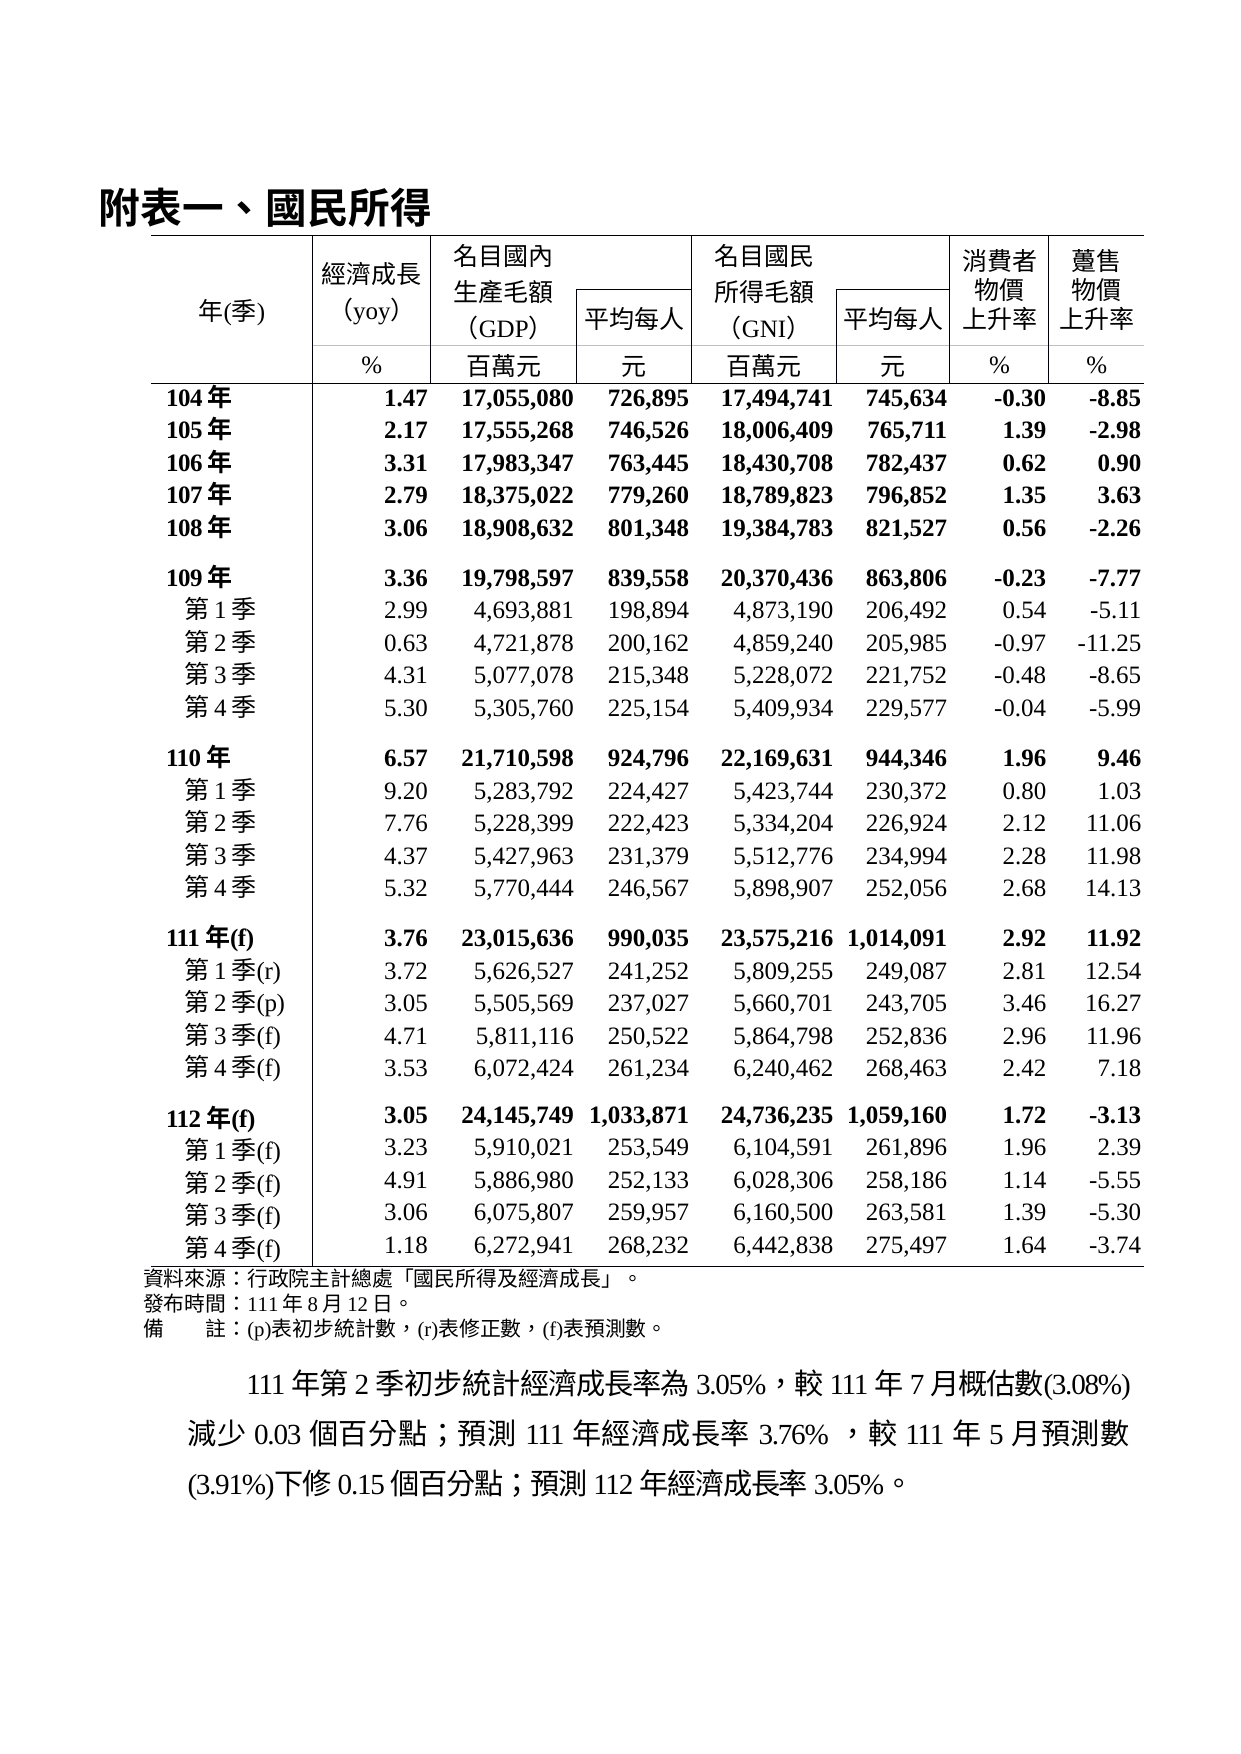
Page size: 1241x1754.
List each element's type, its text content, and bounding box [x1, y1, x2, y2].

table_cell 元 [577, 346, 691, 382]
table_cell -2.98 [1049, 415, 1144, 447]
table_header 消費者 物價 上升率 [950, 236, 1048, 345]
table_cell 7.18 [1049, 1053, 1144, 1086]
table_cell [950, 545, 1049, 563]
table_cell 5,423,744 [692, 775, 836, 808]
table_cell [576, 725, 692, 743]
table_cell 2.17 [313, 415, 431, 447]
table_cell 3.63 [1049, 480, 1144, 512]
table_cell [313, 725, 431, 743]
table_cell 109年 [151, 563, 312, 595]
table_cell [576, 905, 692, 923]
table_cell 106年 [151, 448, 312, 480]
table_cell 3.53 [313, 1053, 431, 1086]
table_cell 1.47 [313, 384, 431, 415]
table_cell 第4季 [151, 873, 312, 905]
table_cell [431, 1086, 576, 1103]
table_cell [431, 725, 576, 743]
table_cell [1049, 725, 1144, 743]
table_cell 259,957 [576, 1201, 692, 1233]
table_cell 第4季(f) [151, 1233, 312, 1266]
table_cell -0.48 [950, 660, 1049, 693]
table_cell 17,494,741 [692, 384, 836, 415]
table_cell 252,056 [836, 873, 950, 905]
table_cell 0.56 [950, 513, 1049, 545]
table_cell 252,133 [576, 1168, 692, 1201]
table_cell 252,836 [836, 1021, 950, 1053]
table_cell 4,693,881 [431, 595, 576, 628]
table_cell 3.72 [313, 956, 431, 988]
table_cell 第2季 [151, 628, 312, 660]
table_cell 23,015,636 [431, 923, 576, 956]
table_cell 5,809,255 [692, 956, 836, 988]
table_cell 261,896 [836, 1136, 950, 1168]
table_cell 112年(f) [151, 1103, 312, 1136]
table_header [836, 236, 949, 289]
text 111年第2季初步統計經濟成長率為3.05%，較111年7月概估數(3.08%)減少0.03個百分點；預測111年經濟成長率3.76% ，較111年5月預測數(3.91%)下修0.15個百分點；預測112年經濟成長率3.05%。 [187, 1354, 1132, 1504]
table_cell 222,423 [576, 808, 692, 840]
table_cell 6.57 [313, 743, 431, 775]
table_cell 2.68 [950, 873, 1049, 905]
table_cell 2.39 [1049, 1136, 1144, 1168]
table_cell 19,384,783 [692, 513, 836, 545]
table_cell 第1季 [151, 775, 312, 808]
table_cell 268,463 [836, 1053, 950, 1086]
table_cell 18,006,409 [692, 415, 836, 447]
text 發布時間：111年8月12日。 [143, 1292, 1107, 1317]
table_cell [836, 1086, 950, 1103]
table_cell 241,252 [576, 956, 692, 988]
table_cell 3.06 [313, 1201, 431, 1233]
table_cell [313, 545, 431, 563]
table_cell 263,581 [836, 1201, 950, 1233]
table_header 經濟成長 （yoy） [313, 236, 430, 345]
table_cell 5,811,116 [431, 1021, 576, 1053]
table_cell 250,522 [576, 1021, 692, 1053]
table_cell 258,186 [836, 1168, 950, 1201]
table_cell 6,028,306 [692, 1168, 836, 1201]
table_cell 17,055,080 [431, 384, 576, 415]
table_cell 9.20 [313, 775, 431, 808]
table_cell 839,558 [576, 563, 692, 595]
table_cell 5,770,444 [431, 873, 576, 905]
table_cell 第1季(r) [151, 956, 312, 988]
table_cell 21,710,598 [431, 743, 576, 775]
table_cell 第1季 [151, 595, 312, 628]
table_cell 243,705 [836, 988, 950, 1021]
table_cell 平均每人 [577, 290, 691, 345]
table_cell 19,798,597 [431, 563, 576, 595]
table_cell 百萬元 [692, 346, 836, 382]
table_cell 11.96 [1049, 1021, 1144, 1053]
table_cell 261,234 [576, 1053, 692, 1086]
table_cell 0.54 [950, 595, 1049, 628]
table_cell 230,372 [836, 775, 950, 808]
table_cell 11.98 [1049, 840, 1144, 873]
table_cell 2.81 [950, 956, 1049, 988]
table_cell -5.55 [1049, 1168, 1144, 1201]
table_cell 6,075,807 [431, 1201, 576, 1233]
table_cell 5,228,399 [431, 808, 576, 840]
table_cell 1.96 [950, 1136, 1049, 1168]
table_cell 746,526 [576, 415, 692, 447]
table_cell 5,077,078 [431, 660, 576, 693]
table_cell 5,334,204 [692, 808, 836, 840]
table_cell 23,575,216 [692, 923, 836, 956]
table_cell 104年 [151, 384, 312, 415]
table_cell 5,305,760 [431, 693, 576, 725]
table_cell 3.46 [950, 988, 1049, 1021]
table_cell 4,721,878 [431, 628, 576, 660]
table_cell 215,348 [576, 660, 692, 693]
table_cell 944,346 [836, 743, 950, 775]
table_cell 1,033,871 [576, 1103, 692, 1136]
table_cell 198,894 [576, 595, 692, 628]
table_cell 1.39 [950, 415, 1049, 447]
table_cell 2.79 [313, 480, 431, 512]
table_cell 2.42 [950, 1053, 1049, 1086]
table_cell % [1049, 346, 1144, 382]
table_cell 5.30 [313, 693, 431, 725]
table_cell [692, 905, 836, 923]
text 資料來源：行政院主計總處「國民所得及經濟成長」。 [143, 1267, 1107, 1292]
table_cell 6,104,591 [692, 1136, 836, 1168]
table_cell 990,035 [576, 923, 692, 956]
table_cell -3.13 [1049, 1103, 1144, 1136]
table_cell 5,910,021 [431, 1136, 576, 1168]
table_cell 5,512,776 [692, 840, 836, 873]
table_cell 5,228,072 [692, 660, 836, 693]
table_cell 6,240,462 [692, 1053, 836, 1086]
text 附表一、國民所得 [99, 175, 1107, 235]
table_cell 5,626,527 [431, 956, 576, 988]
table_cell 226,924 [836, 808, 950, 840]
table_cell [836, 545, 950, 563]
table_cell 107年 [151, 480, 312, 512]
table_cell 24,145,749 [431, 1103, 576, 1136]
table_cell 4.31 [313, 660, 431, 693]
table_cell 224,427 [576, 775, 692, 808]
table_cell [431, 905, 576, 923]
table_cell 0.80 [950, 775, 1049, 808]
table_cell 4.91 [313, 1168, 431, 1201]
table_cell 第1季(f) [151, 1136, 312, 1168]
table_cell 18,908,632 [431, 513, 576, 545]
table_cell [692, 545, 836, 563]
table_cell 5,898,907 [692, 873, 836, 905]
table_cell 第3季(f) [151, 1201, 312, 1233]
table_cell [836, 725, 950, 743]
table_cell 268,232 [576, 1233, 692, 1266]
table_cell 237,027 [576, 988, 692, 1021]
table_cell 第3季 [151, 840, 312, 873]
table_cell 0.90 [1049, 448, 1144, 480]
table_cell 平均每人 [837, 290, 949, 345]
table_cell 1,059,160 [836, 1103, 950, 1136]
table_cell 0.63 [313, 628, 431, 660]
table_cell 5,409,934 [692, 693, 836, 725]
table_cell 1.64 [950, 1233, 1049, 1266]
table_cell 18,430,708 [692, 448, 836, 480]
table_cell 9.46 [1049, 743, 1144, 775]
table_cell 第2季(p) [151, 988, 312, 1021]
table_cell 2.99 [313, 595, 431, 628]
table_cell 779,260 [576, 480, 692, 512]
table_cell 3.36 [313, 563, 431, 595]
table_cell [151, 1086, 312, 1103]
table_cell -0.97 [950, 628, 1049, 660]
table_cell 1,014,091 [836, 923, 950, 956]
table_cell 17,555,268 [431, 415, 576, 447]
table_cell 20,370,436 [692, 563, 836, 595]
table_cell [151, 725, 312, 743]
table_cell -8.65 [1049, 660, 1144, 693]
table_cell -0.30 [950, 384, 1049, 415]
table_cell 924,796 [576, 743, 692, 775]
table_cell 6,160,500 [692, 1201, 836, 1233]
table_cell [576, 1086, 692, 1103]
table_cell 第2季(f) [151, 1168, 312, 1201]
table_cell 863,806 [836, 563, 950, 595]
table_cell -5.99 [1049, 693, 1144, 725]
table_cell 4.71 [313, 1021, 431, 1053]
table_cell 第4季(f) [151, 1053, 312, 1086]
table_cell 249,087 [836, 956, 950, 988]
table_cell 275,497 [836, 1233, 950, 1266]
table_cell 253,549 [576, 1136, 692, 1168]
table_cell 3.05 [313, 1103, 431, 1136]
table_cell 6,442,838 [692, 1233, 836, 1266]
table_cell -0.23 [950, 563, 1049, 595]
table_cell 3.23 [313, 1136, 431, 1168]
table_cell 3.31 [313, 448, 431, 480]
table_cell [950, 905, 1049, 923]
table_cell 18,789,823 [692, 480, 836, 512]
table_cell 1.72 [950, 1103, 1049, 1136]
table_cell 2.92 [950, 923, 1049, 956]
table_cell 1.14 [950, 1168, 1049, 1201]
table_cell 111年(f) [151, 923, 312, 956]
table_cell 元 [837, 346, 949, 382]
table_cell 796,852 [836, 480, 950, 512]
table_cell -5.11 [1049, 595, 1144, 628]
table_cell 18,375,022 [431, 480, 576, 512]
table_cell [1049, 545, 1144, 563]
table_cell [950, 1086, 1049, 1103]
table_cell -8.85 [1049, 384, 1144, 415]
table_cell 11.92 [1049, 923, 1144, 956]
table_cell 11.06 [1049, 808, 1144, 840]
table_cell 6,272,941 [431, 1233, 576, 1266]
table_cell 225,154 [576, 693, 692, 725]
table_cell 第3季 [151, 660, 312, 693]
table_cell 2.12 [950, 808, 1049, 840]
table_cell [1049, 905, 1144, 923]
table_cell 22,169,631 [692, 743, 836, 775]
table_cell 5,886,980 [431, 1168, 576, 1201]
table_cell 234,994 [836, 840, 950, 873]
table_cell 105年 [151, 415, 312, 447]
text 備 註：(p)表初步統計數，(r)表修正數，(f)表預測數。 [143, 1317, 1107, 1342]
table_cell [692, 1086, 836, 1103]
table_cell 6,072,424 [431, 1053, 576, 1086]
table_cell [431, 545, 576, 563]
table_cell 1.35 [950, 480, 1049, 512]
table_cell 第2季 [151, 808, 312, 840]
table_cell 1.96 [950, 743, 1049, 775]
table_cell [313, 905, 431, 923]
table_cell -0.04 [950, 693, 1049, 725]
table_cell 200,162 [576, 628, 692, 660]
table_cell [836, 905, 950, 923]
table_cell [692, 725, 836, 743]
table_cell [576, 545, 692, 563]
table_cell 16.27 [1049, 988, 1144, 1021]
table_cell 4.37 [313, 840, 431, 873]
table_cell 763,445 [576, 448, 692, 480]
table_header 名目國民 所得毛額 （GNI） [692, 236, 836, 345]
table_cell 17,983,347 [431, 448, 576, 480]
table_cell -7.77 [1049, 563, 1144, 595]
table_cell [1049, 1086, 1144, 1103]
table_header 年(季) [151, 236, 312, 382]
table_cell 229,577 [836, 693, 950, 725]
table_cell 221,752 [836, 660, 950, 693]
table_cell 3.05 [313, 988, 431, 1021]
table_cell 801,348 [576, 513, 692, 545]
table_cell 206,492 [836, 595, 950, 628]
table_cell 4,859,240 [692, 628, 836, 660]
table_cell 5,283,792 [431, 775, 576, 808]
table_cell [151, 905, 312, 923]
table_cell 5,660,701 [692, 988, 836, 1021]
table_cell 108年 [151, 513, 312, 545]
table_cell 14.13 [1049, 873, 1144, 905]
table_cell [950, 725, 1049, 743]
table_cell 2.96 [950, 1021, 1049, 1053]
table_cell 726,895 [576, 384, 692, 415]
table_header [576, 236, 691, 289]
table_cell 5,505,569 [431, 988, 576, 1021]
table_cell -3.74 [1049, 1233, 1144, 1266]
table_cell 1.39 [950, 1201, 1049, 1233]
table_cell % [950, 346, 1048, 382]
table_cell % [313, 346, 430, 382]
table_cell -2.26 [1049, 513, 1144, 545]
table_cell 4,873,190 [692, 595, 836, 628]
table_cell 百萬元 [431, 346, 576, 382]
table_cell [313, 1086, 431, 1103]
table_cell 5.32 [313, 873, 431, 905]
table_cell 110年 [151, 743, 312, 775]
table_cell 1.18 [313, 1233, 431, 1266]
table_cell 第4季 [151, 693, 312, 725]
table_cell 821,527 [836, 513, 950, 545]
table_cell -5.30 [1049, 1201, 1144, 1233]
table_cell 5,864,798 [692, 1021, 836, 1053]
table_cell 2.28 [950, 840, 1049, 873]
table_cell 246,567 [576, 873, 692, 905]
table_cell 3.76 [313, 923, 431, 956]
table_cell 745,634 [836, 384, 950, 415]
table_cell 12.54 [1049, 956, 1144, 988]
table_cell 7.76 [313, 808, 431, 840]
table_cell 782,437 [836, 448, 950, 480]
table_cell -11.25 [1049, 628, 1144, 660]
table_cell 205,985 [836, 628, 950, 660]
table_cell 231,379 [576, 840, 692, 873]
table_header 名目國內 生產毛額 （GDP） [431, 236, 576, 345]
table_cell 765,711 [836, 415, 950, 447]
table_cell [151, 545, 312, 563]
table_cell 0.62 [950, 448, 1049, 480]
table_cell 5,427,963 [431, 840, 576, 873]
table_cell 第3季(f) [151, 1021, 312, 1053]
table_cell 1.03 [1049, 775, 1144, 808]
table_header 躉售 物價 上升率 [1049, 236, 1144, 345]
table_cell 24,736,235 [692, 1103, 836, 1136]
table_cell 3.06 [313, 513, 431, 545]
